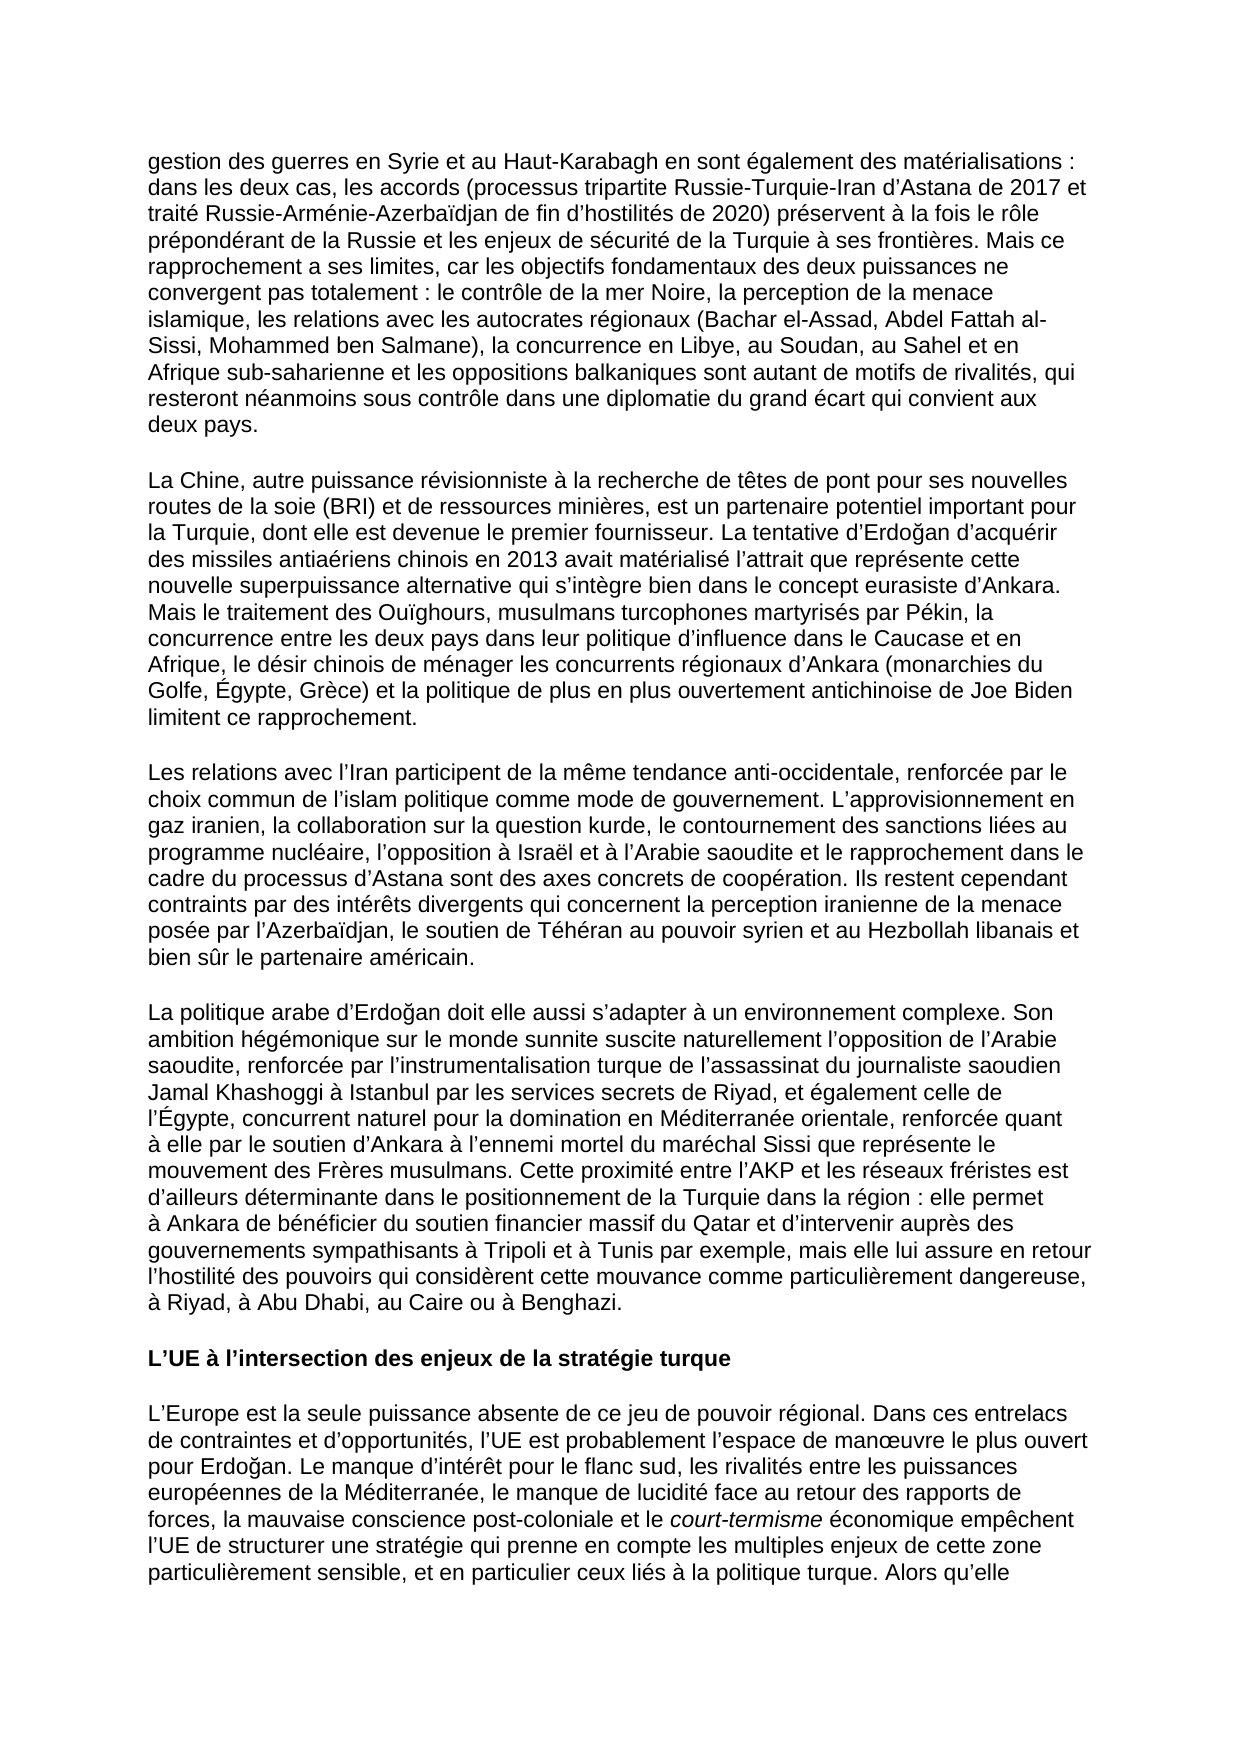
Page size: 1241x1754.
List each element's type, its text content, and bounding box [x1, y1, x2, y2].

text gestion des guerres en Syrie et au Haut-Karabagh en sont également des matérialisations : dans les deux cas, les accords (processus tripartite Russie-Turquie-Iran d’Astana de 2017 et traité Russie-Arménie-Azerbaïdjan de fin d’hostilités de 2020) préservent à la fois le rôle prépondérant de la Russie et les enjeux de sécurité de la Turquie à ses frontières. Mais ce rapprochement a ses limites, car les objectifs fondamentaux des deux puissances ne convergent pas totalement : le contrôle de la mer Noire, la perception de la menace islamique, les relations avec les autocrates régionaux (Bachar el-Assad, Abdel Fattah al-Sissi, Mohammed ben Salmane), la concurrence en Libye, au Soudan, au Sahel et en Afrique sub-saharienne et les oppositions balkaniques sont autant de motifs de rivalités, qui resteront néanmoins sous contrôle dans une diplomatie du grand écart qui convient aux deux pays. [148, 148, 1093, 437]
text L’UE à l’intersection des enjeux de la stratégie turque [148, 1345, 1093, 1371]
text La Chine, autre puissance révisionniste à la recherche de têtes de pont pour ses nouvelles routes de la soie (BRI) et de ressources minières, est un partenaire potentiel important pour la Turquie, dont elle est devenue le premier fournisseur. La tentative d’Erdoğan d’acquérir des missiles antiaériens chinois en 2013 avait matérialisé l’attrait que représente cette nouvelle superpuissance alternative qui s’intègre bien dans le concept eurasiste d’Ankara. Mais le traitement des Ouïghours, musulmans turcophones martyrisés par Pékin, la concurrence entre les deux pays dans leur politique d’influence dans le Caucase et en Afrique, le désir chinois de ménager les concurrents régionaux d’Ankara (monarchies du Golfe, Égypte, Grèce) et la politique de plus en plus ouvertement antichinoise de Joe Biden limitent ce rapprochement. [148, 467, 1093, 730]
text L’Europe est la seule puissance absente de ce jeu de pouvoir régional. Dans ces entrelacs de contraintes et d’opportunités, l’UE est probablement l’espace de manœuvre le plus ouvert pour Erdoğan. Le manque d’intérêt pour le flanc sud, les rivalités entre les puissances européennes de la Méditerranée, le manque de lucidité face au retour des rapports de forces, la mauvaise conscience post-coloniale et le court-termisme économique empêchent l’UE de structurer une stratégie qui prenne en compte les multiples enjeux de cette zone particulièrement sensible, et en particulier ceux liés à la politique turque. Alors qu’elle [148, 1400, 1093, 1585]
text Les relations avec l’Iran participent de la même tendance anti-occidentale, renforcée par le choix commun de l’islam politique comme mode de gouvernement. L’approvisionnement en gaz iranien, la collaboration sur la question kurde, le contournement des sanctions liées au programme nucléaire, l’opposition à Israël et à l’Arabie saoudite et le rapprochement dans le cadre du processus d’Astana sont des axes concrets de coopération. Ils restent cependant contraints par des intérêts divergents qui concernent la perception iranienne de la menace posée par l’Azerbaïdjan, le soutien de Téhéran au pouvoir syrien et au Hezbollah libanais et bien sûr le partenaire américain. [148, 759, 1093, 970]
text La politique arabe d’Erdoğan doit elle aussi s’adapter à un environnement complexe. Son ambition hégémonique sur le monde sunnite suscite naturellement l’opposition de l’Arabie saoudite, renforcée par l’instrumentalisation turque de l’assassinat du journaliste saoudien Jamal Khashoggi à Istanbul par les services secrets de Riyad, et également celle de l’Égypte, concurrent naturel pour la domination en Méditerranée orientale, renforcée quant à elle par le soutien d’Ankara à l’ennemi mortel du maréchal Sissi que représente le mouvement des Frères musulmans. Cette proximité entre l’AKP et les réseaux fréristes est d’ailleurs déterminante dans le positionnement de la Turquie dans la région : elle permet à Ankara de bénéficier du soutien financier massif du Qatar et d’intervenir auprès des gouvernements sympathisants à Tripoli et à Tunis par exemple, mais elle lui assure en retour l’hostilité des pouvoirs qui considèrent cette mouvance comme particulièrement dangereuse, à Riyad, à Abu Dhabi, au Caire ou à Benghazi. [148, 999, 1093, 1316]
